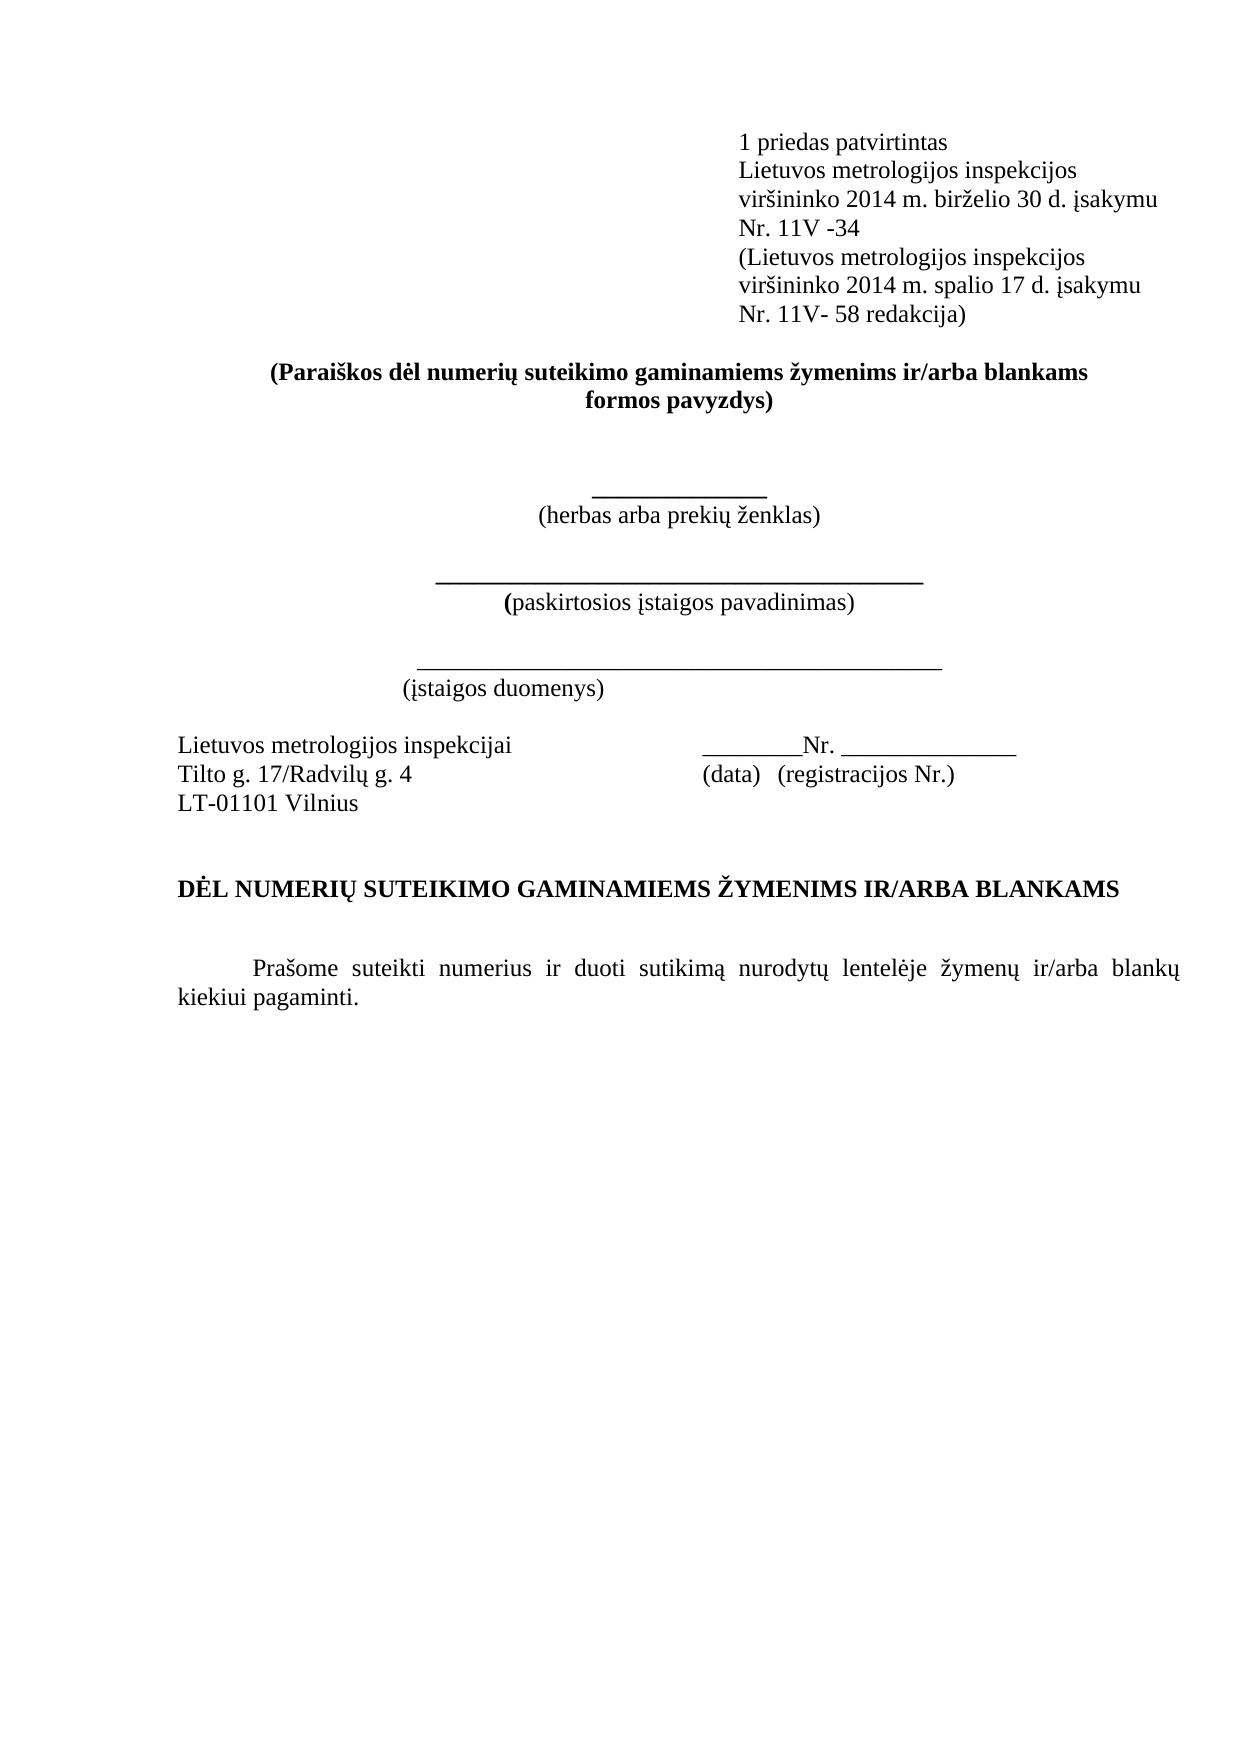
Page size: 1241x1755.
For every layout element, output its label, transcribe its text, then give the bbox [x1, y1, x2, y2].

text 1 priedas patvirtintas [738, 127, 1181, 155]
text DĖL NUMERIŲ SUTEIKIMO GAMINAMIEMS ŽYMENIMS IR/ARBA BLANKAMS [177, 874, 1181, 903]
text (Lietuvos metrologijos inspekcijos viršininko 2014 m. spalio 17 d. įsakymu Nr. 11V- 58 redakcija) [738, 242, 1181, 328]
text Lietuvos metrologijos inspekcijai ________Nr. ______________ [177, 730, 1181, 759]
text ______________ [177, 472, 1181, 500]
text Tilto g. 17/Radvilų g. 4 (data) (registracijos Nr.) [177, 759, 1181, 788]
text (paskirtosios įstaigos pavadinimas) [177, 587, 1181, 615]
text (įstaigos duomenys) [177, 673, 1181, 702]
text __________________________________________ [177, 644, 1181, 673]
text LT-01101 Vilnius [177, 788, 1181, 817]
text _______________________________________ [177, 558, 1181, 587]
text (herbas arba prekių ženklas) [177, 500, 1181, 529]
text (Paraiškos dėl numerių suteikimo gaminamiems žymenims ir/arba blankams [177, 357, 1181, 385]
text Prašome suteikti numerius ir duoti sutikimą nurodytų lentelėje žymenų ir/arba blankų kiekiui pagaminti. [177, 953, 1181, 1011]
text formos pavyzdys) [177, 385, 1181, 414]
text Lietuvos metrologijos inspekcijos viršininko 2014 m. birželio 30 d. įsakymu Nr. 11V -34 [738, 155, 1181, 242]
